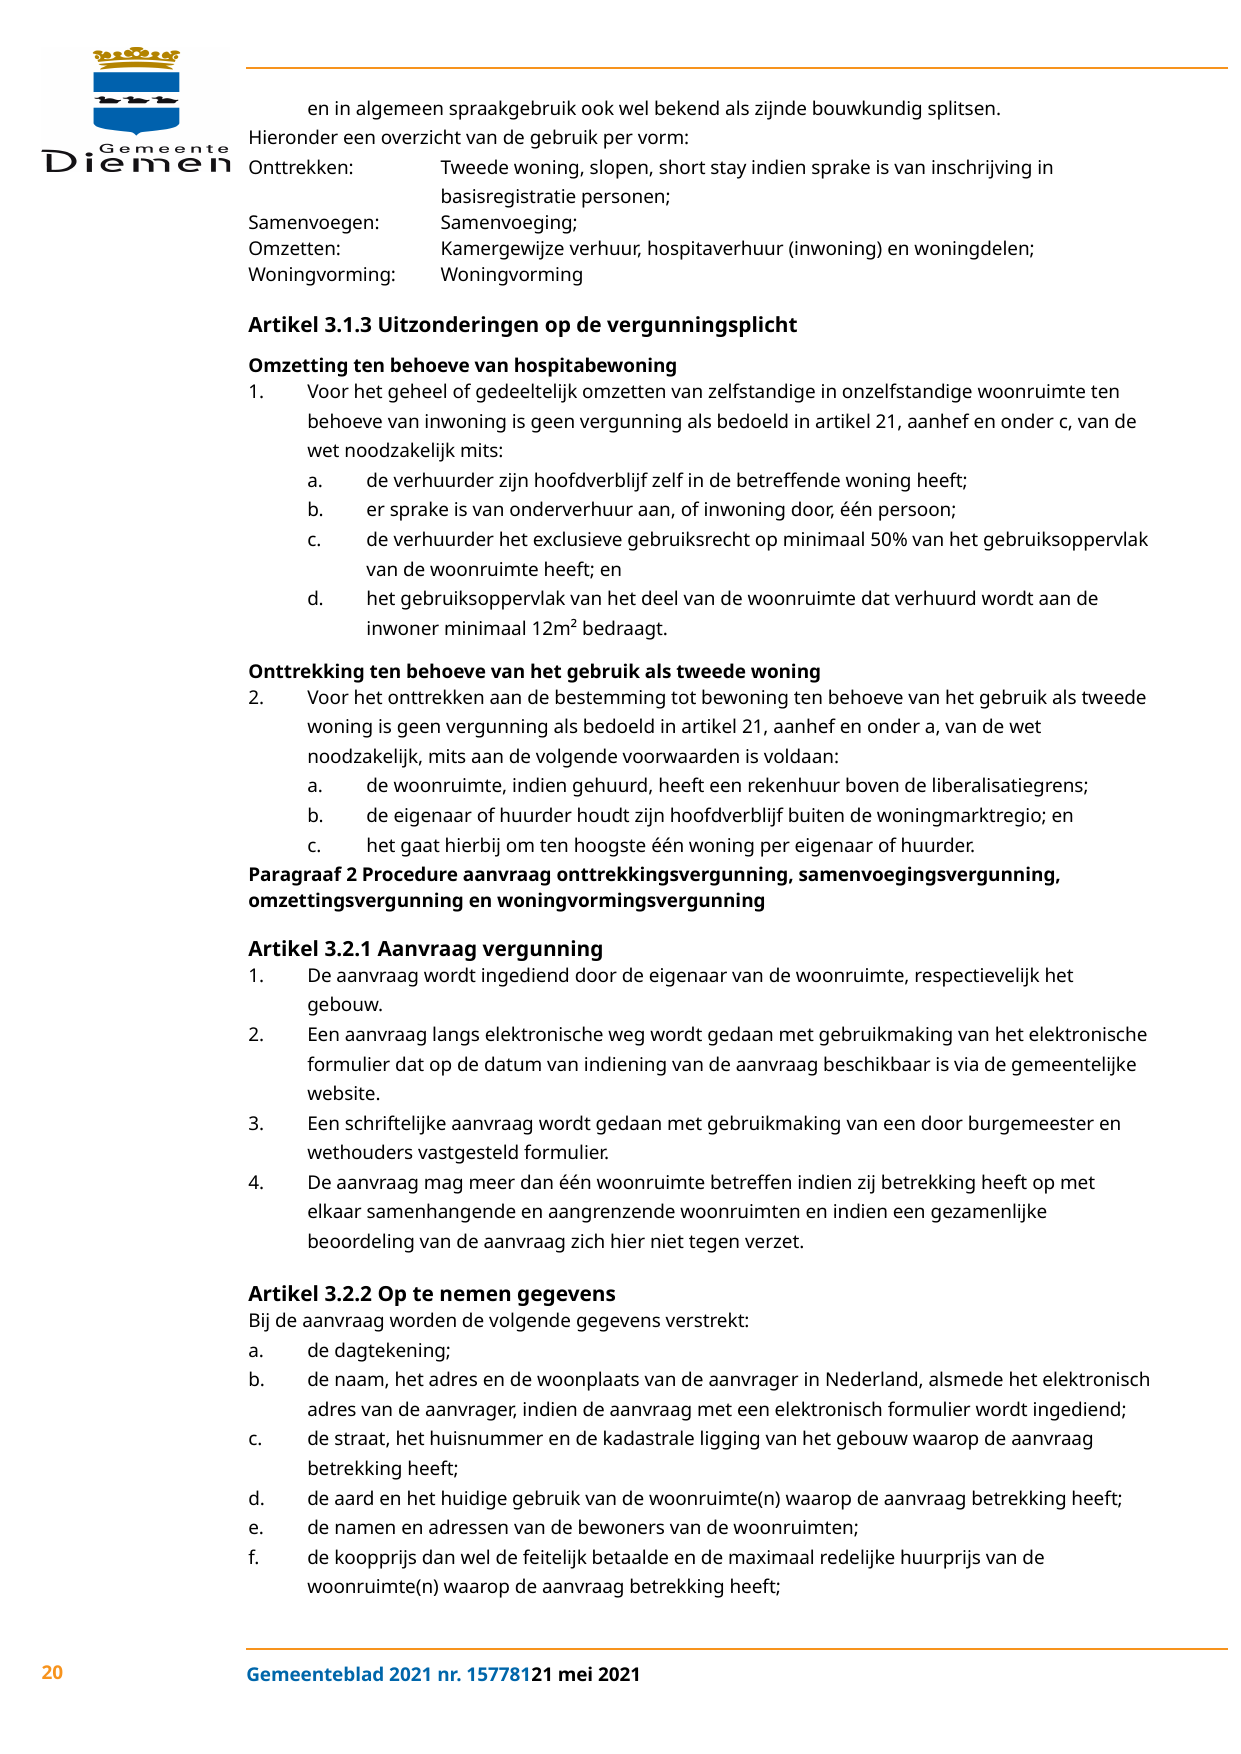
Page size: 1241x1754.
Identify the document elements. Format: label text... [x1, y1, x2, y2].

list de aard en het huidige gebruik van de woonruimte(n) waarop de aanvraag betrekking heeft; [248, 1485, 1152, 1510]
list en in algemeen spraakgebruik ook wel bekend als zijnde bouwkundig splitsen. [248, 95, 1152, 121]
list de namen en adressen van de bewoners van de woonruimten; [248, 1514, 1152, 1540]
list de eigenaar of huurder houdt zijn hoofdverblijf buiten de woningmarktregio; en [307, 802, 1152, 828]
list Een aanvraag langs elektronische weg wordt gedaan met gebruikmaking van het elektronische formulier dat op de datum van indiening van de aanvraag beschikbaar is via de gemeentelijke website. [248, 1021, 1152, 1106]
table_cell Omzetten: [248, 235, 440, 261]
list de straat, het huisnummer en de kadastrale ligging van het gebouw waarop de aanvraag betrekking heeft; [248, 1426, 1152, 1481]
text Onttrekking ten behoeve van het gebruik als tweede woning [248, 658, 1152, 684]
text Artikel 3.2.2 Op te nemen gegevens [248, 1279, 1152, 1307]
text Omzetting ten behoeve van hospitabewoning [248, 353, 1152, 378]
list de woonruimte, indien gehuurd, heeft een rekenhuur boven de liberalisatiegrens; [307, 773, 1152, 798]
list het gaat hierbij om ten hoogste één woning per eigenaar of huurder. [307, 832, 1152, 857]
list De aanvraag wordt ingediend door de eigenaar van de woonruimte, respectievelijk het gebouw. [248, 962, 1152, 1017]
list Voor het geheel of gedeeltelijk omzetten van zelfstandige in onzelfstandige woonruimte ten behoeve van inwoning is geen vergunning als bedoeld in artikel 21, aanhef en onder c, van de wet noodzakelijk mits: [248, 378, 1152, 463]
list de naam, het adres en de woonplaats van de aanvrager in Nederland, alsmede het elektronisch adres van de aanvrager, indien de aanvraag met een elektronisch formulier wordt ingediend; [248, 1366, 1152, 1422]
table_cell Woningvorming: [248, 261, 440, 287]
list de verhuurder zijn hoofdverblijf zelf in de betreffende woning heeft; [307, 467, 1152, 493]
table_cell Samenvoeging; [440, 209, 1152, 235]
picture [41, 47, 231, 172]
list Voor het onttrekken aan de bestemming tot bewoning ten behoeve van het gebruik als tweede woning is geen vergunning als bedoeld in artikel 21, aanhef en onder a, van de wet noodzakelijk, mits aan de volgende voorwaarden is voldaan: [248, 684, 1152, 769]
list De aanvraag mag meer dan één woonruimte betreffen indien zij betrekking heeft op met elkaar samenhangende en aangrenzende woonruimten en indien een gezamenlijke beoordeling van de aanvraag zich hier niet tegen verzet. [248, 1169, 1152, 1254]
list het gebruiksoppervlak van het deel van de woonruimte dat verhuurd wordt aan de inwoner minimaal 12m² bedraagt. [307, 585, 1152, 641]
list Een schriftelijke aanvraag wordt gedaan met gebruikmaking van een door burgemeester en wethouders vastgesteld formulier. [248, 1110, 1152, 1165]
list er sprake is van onderverhuur aan, of inwoning door, één persoon; [307, 497, 1152, 522]
list de dagtekening; [248, 1337, 1152, 1362]
table_cell Woningvorming [440, 261, 1152, 287]
list de verhuurder het exclusieve gebruiksrecht op minimaal 50% van het gebruiksoppervlak van de woonruimte heeft; en [307, 526, 1152, 582]
text Artikel 3.1.3 Uitzonderingen op de vergunningsplicht [248, 311, 1152, 339]
list de koopprijs dan wel de feitelijk betaalde en de maximaal redelijke huurprijs van de woonruimte(n) waarop de aanvraag betrekking heeft; [248, 1544, 1152, 1599]
text Artikel 3.2.1 Aanvraag vergunning [248, 934, 1152, 962]
table_header Onttrekken: [248, 154, 440, 209]
table_cell Samenvoegen: [248, 209, 440, 235]
text Paragraaf 2 Procedure aanvraag onttrekkingsvergunning, samenvoegingsvergunning, omzettingsvergunning en woningvormingsvergunning [248, 861, 1152, 913]
table_header Tweede woning, slopen, short stay indien sprake is van inschrijving in basisregistratie personen; [440, 154, 1152, 209]
text Bij de aanvraag worden de volgende gegevens verstrekt: [248, 1307, 1152, 1333]
table_cell Kamergewijze verhuur, hospitaverhuur (inwoning) en woningdelen; [440, 235, 1152, 261]
text Hieronder een overzicht van de gebruik per vorm: [248, 124, 1152, 150]
